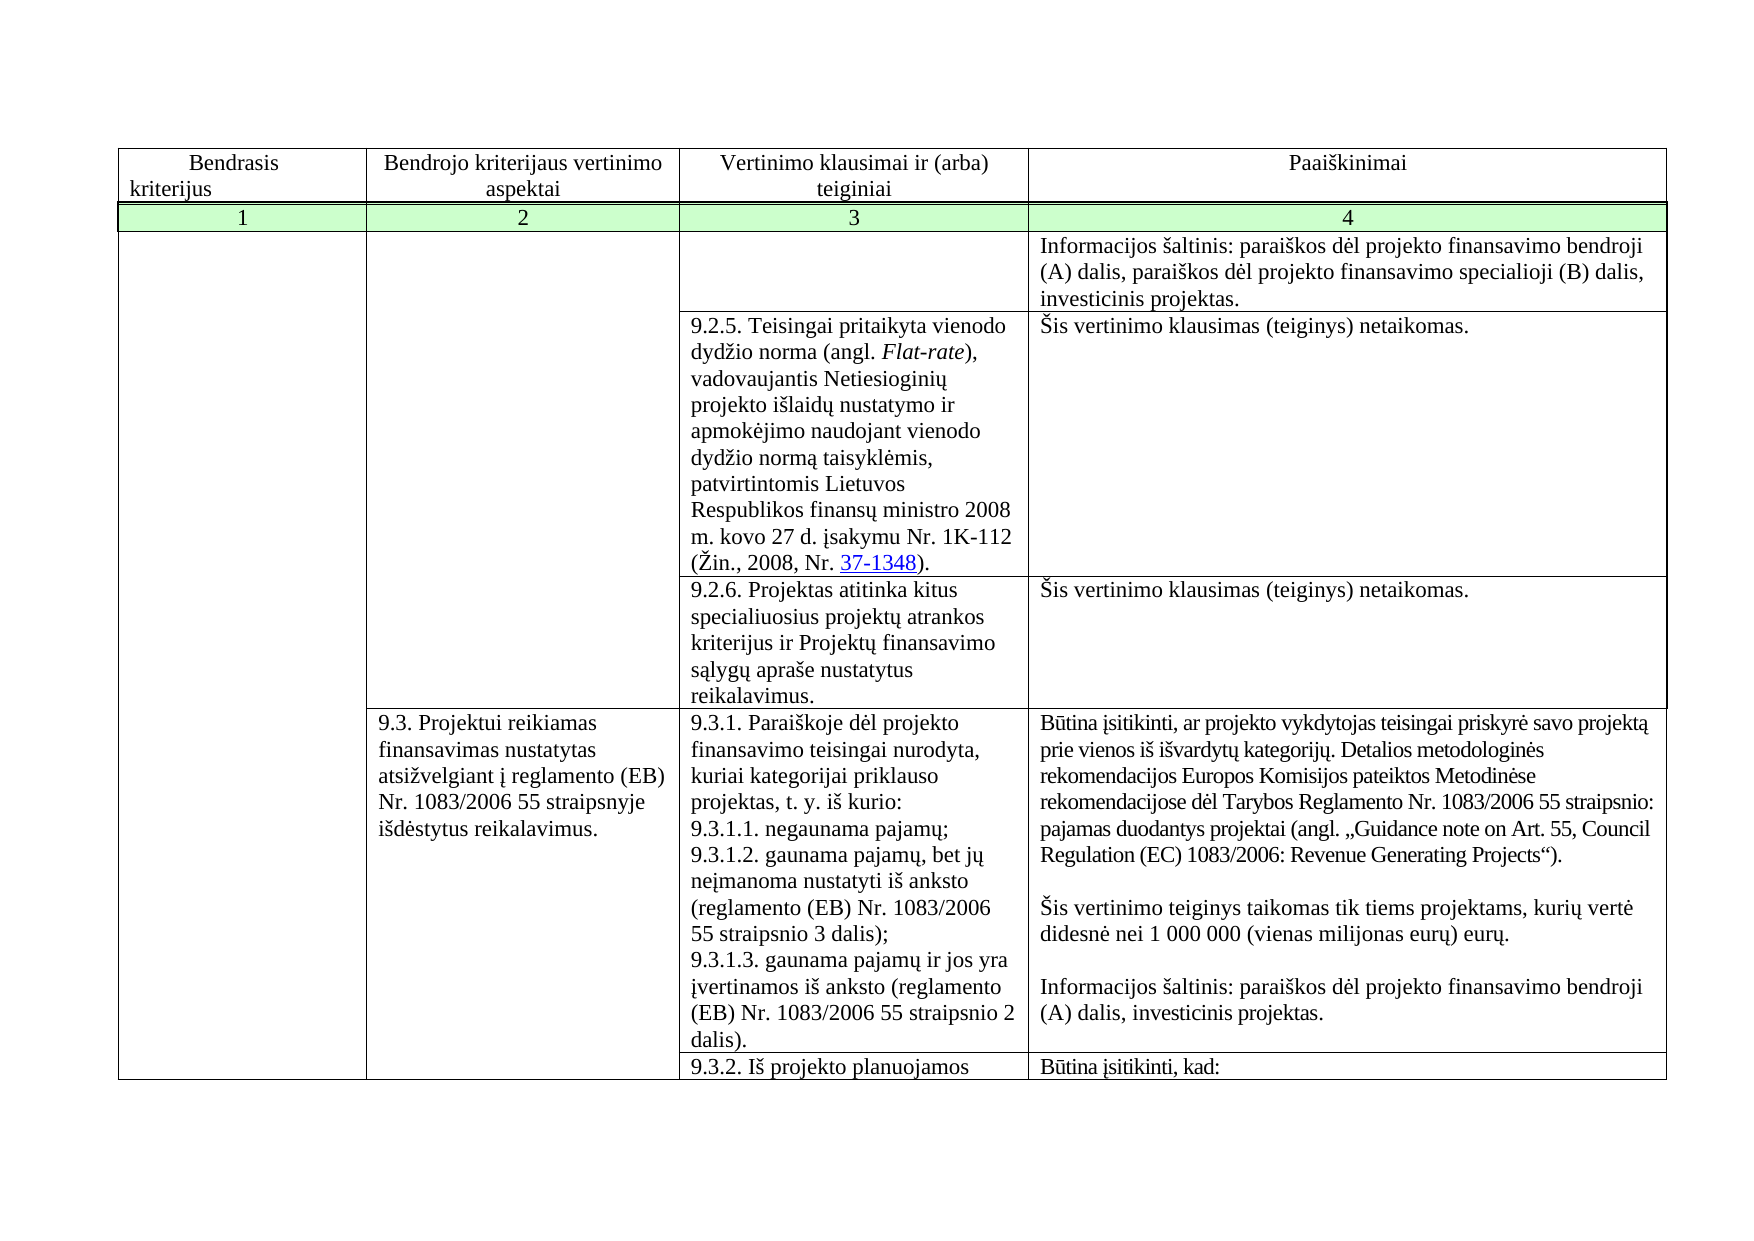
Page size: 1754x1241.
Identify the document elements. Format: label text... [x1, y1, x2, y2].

table_cell 4 [1029, 205, 1666, 231]
table_cell 1 [119, 205, 366, 231]
table_cell [680, 232, 1028, 311]
table_cell 2 [367, 205, 679, 231]
table_cell 9.3.2. Iš projekto planuojamos [680, 1053, 1028, 1079]
table_header Paaiškinimai [1029, 149, 1666, 201]
table_cell [367, 232, 679, 311]
table_cell [367, 311, 679, 708]
table_cell [119, 311, 366, 1079]
table_cell 9.3. Projektui reikiamas finansavimas nustatytas atsižvelgiant į reglamento (EB) Nr. 1083/2006 55 straipsnyje išdėstytus reikalavimus. [367, 709, 679, 1079]
table_cell [119, 232, 366, 311]
table_cell 9.3.1. Paraiškoje dėl projekto finansavimo teisingai nurodyta, kuriai kategorijai priklauso projektas, t. y. iš kurio: 9.3.1.1. negaunama pajamų; 9.3.1.2. gaunama pajamų, bet jų neįmanoma nustatyti iš anksto (reglamento (EB) Nr. 1083/2006 55 straipsnio 3 dalis); 9.3.1.3. gaunama pajamų ir jos yra įvertinamos iš anksto (reglamento (EB) Nr. 1083/2006 55 straipsnio 2 dalis). [680, 709, 1028, 1052]
table_header Bendrasis kriterijus [119, 149, 366, 201]
table_cell Būtina įsitikinti, kad: [1029, 1053, 1666, 1079]
table_cell Būtina įsitikinti, ar projekto vykdytojas teisingai priskyrė savo projektą prie vienos iš išvardytų kategorijų. Detalios metodologinės rekomendacijos Europos Komisijos pateiktos Metodinėse rekomendacijose dėl Tarybos Reglamento Nr. 1083/2006 55 straipsnio: pajamas duodantys projektai (angl. „Guidance note on Art. 55, Council Regulation (EC) 1083/2006: Revenue Generating Projects“). Šis vertinimo teiginys taikomas tik tiems projektams, kurių vertė didesnė nei 1 000 000 (vienas milijonas eurų) eurų. Informacijos šaltinis: paraiškos dėl projekto finansavimo bendroji (A) dalis, investicinis projektas. [1029, 709, 1666, 1052]
table_cell 9.2.5. Teisingai pritaikyta vienodo dydžio norma (angl. Flat-rate), vadovaujantis Netiesioginių projekto išlaidų nustatymo ir apmokėjimo naudojant vienodo dydžio normą taisyklėmis, patvirtintomis Lietuvos Respublikos finansų ministro 2008 m. kovo 27 d. įsakymu Nr. 1K-112 (Žin., 2008, Nr. 37-1348). [680, 312, 1028, 576]
table_cell 9.2.6. Projektas atitinka kitus specialiuosius projektų atrankos kriterijus ir Projektų finansavimo sąlygų apraše nustatytus reikalavimus. [680, 577, 1028, 708]
table_header Bendrojo kriterijaus vertinimo aspektai [367, 149, 679, 201]
table_cell Šis vertinimo klausimas (teiginys) netaikomas. [1029, 312, 1666, 576]
table_cell Informacijos šaltinis: paraiškos dėl projekto finansavimo bendroji (A) dalis, paraiškos dėl projekto finansavimo specialioji (B) dalis, investicinis projektas. [1029, 232, 1666, 311]
table_cell Šis vertinimo klausimas (teiginys) netaikomas. [1029, 577, 1666, 708]
table_header Vertinimo klausimai ir (arba) teiginiai [680, 149, 1028, 201]
table_cell 3 [680, 205, 1028, 231]
